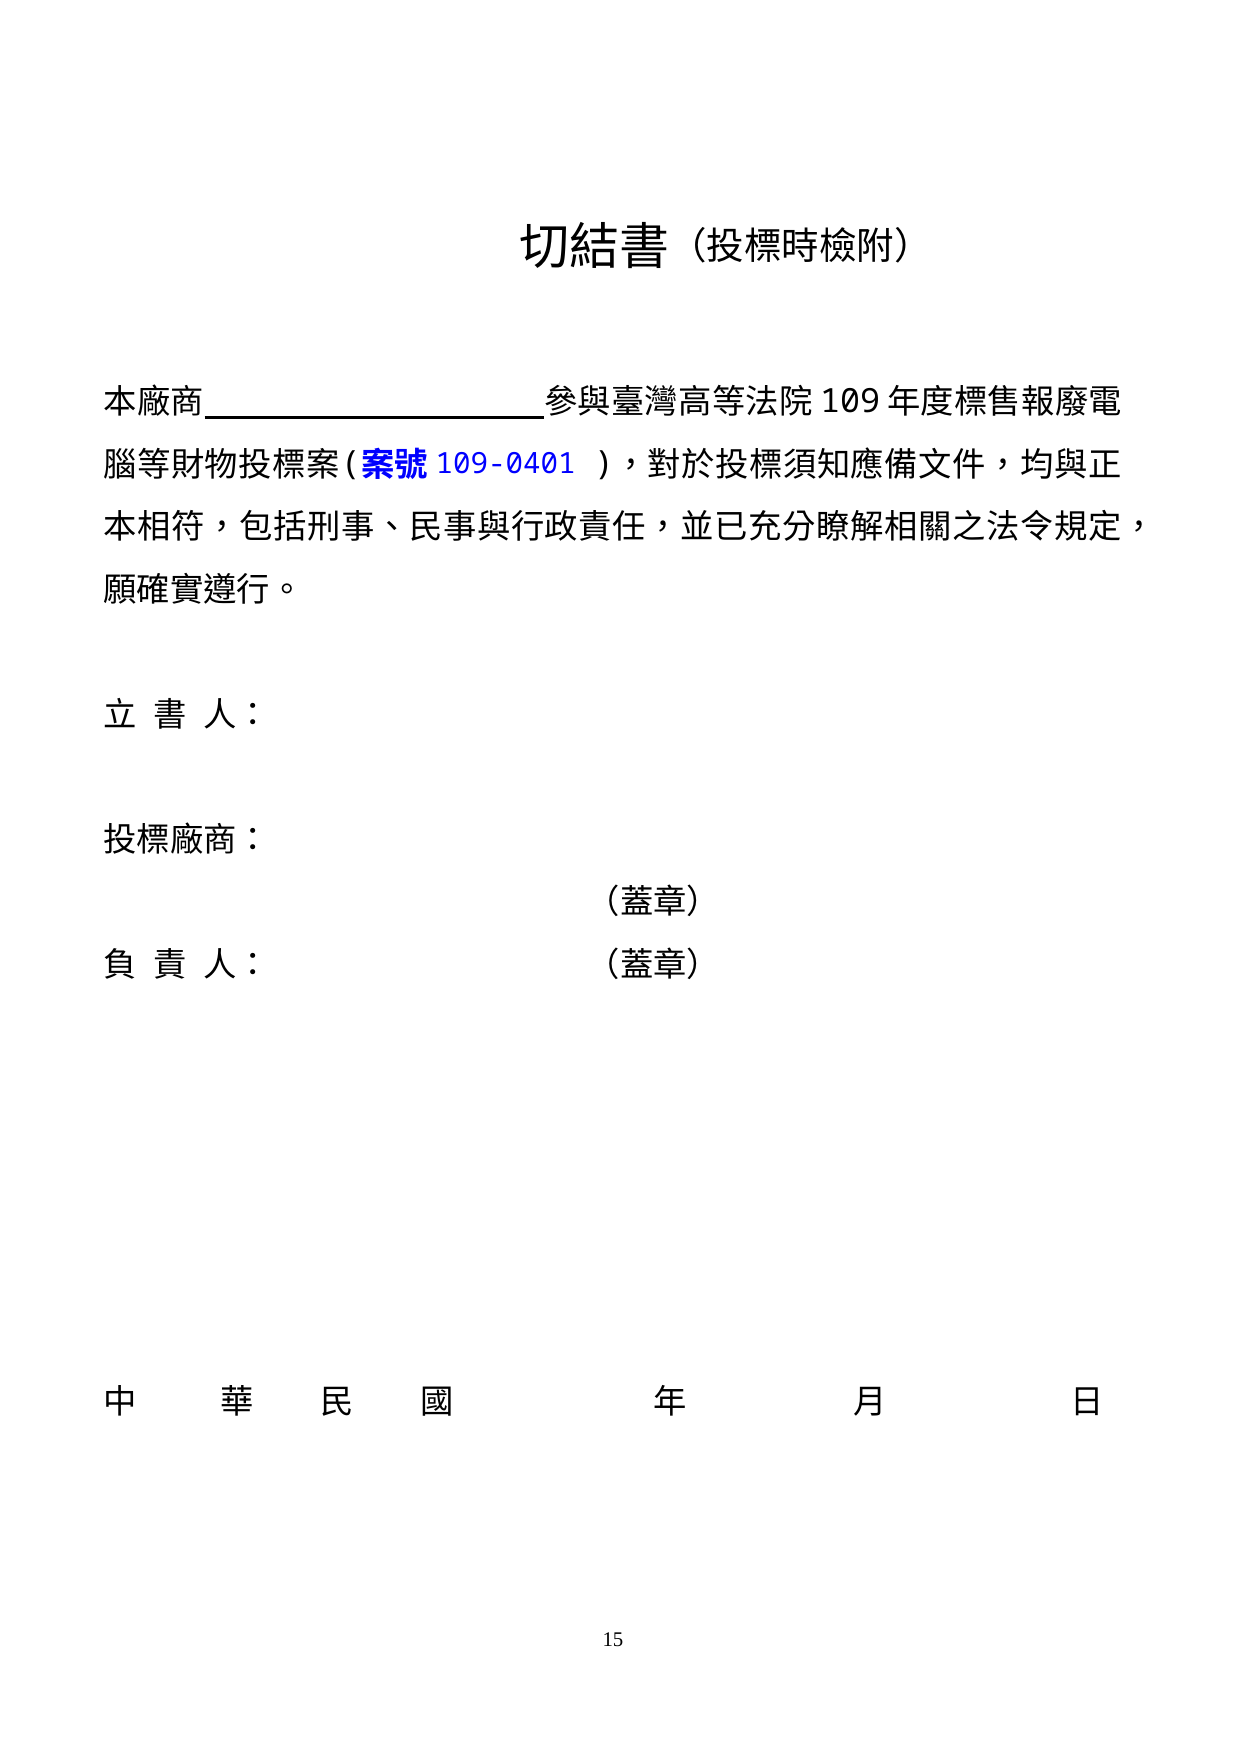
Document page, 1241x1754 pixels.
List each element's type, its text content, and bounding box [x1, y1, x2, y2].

text 本廠商 參與臺灣高等法院109年度標售報廢電腦等財物投標案(案號109-0401 )，對於投標須知應備文件，均與正本相符，包括刑事、民事與行政責任，並已充分瞭解相關之法令規定，願確實遵行。 [103, 358, 1122, 608]
text 負 責 人： （蓋章） [103, 920, 1122, 983]
text （蓋章） [103, 858, 1122, 920]
text 切結書（投標時檢附） [103, 170, 1122, 295]
text 立 書 人： [103, 670, 1122, 733]
text 中 華 民 國 年 月 日 [103, 1358, 1122, 1420]
text 投標廠商： [103, 795, 1122, 858]
